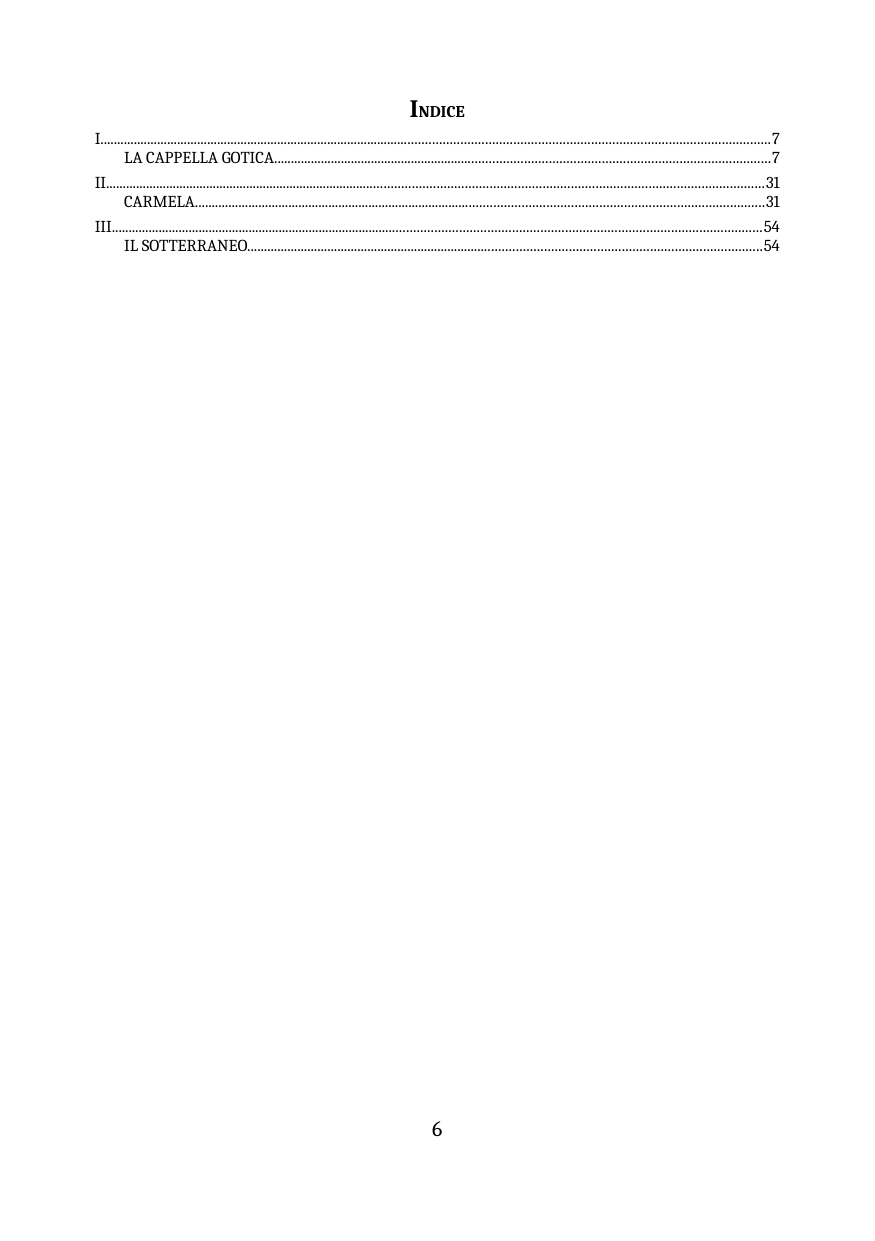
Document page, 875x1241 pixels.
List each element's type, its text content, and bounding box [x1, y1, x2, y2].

text CARMELA. 31 [124, 193, 779, 212]
text III. 54 [94, 218, 779, 237]
text IL SOTTERRANEO. 54 [124, 237, 779, 256]
text II. 31 [94, 173, 779, 193]
subtitle Indice [94, 94, 779, 123]
text I. 7 [94, 129, 779, 148]
text LA CAPPELLA GOTICA. 7 [124, 148, 779, 167]
